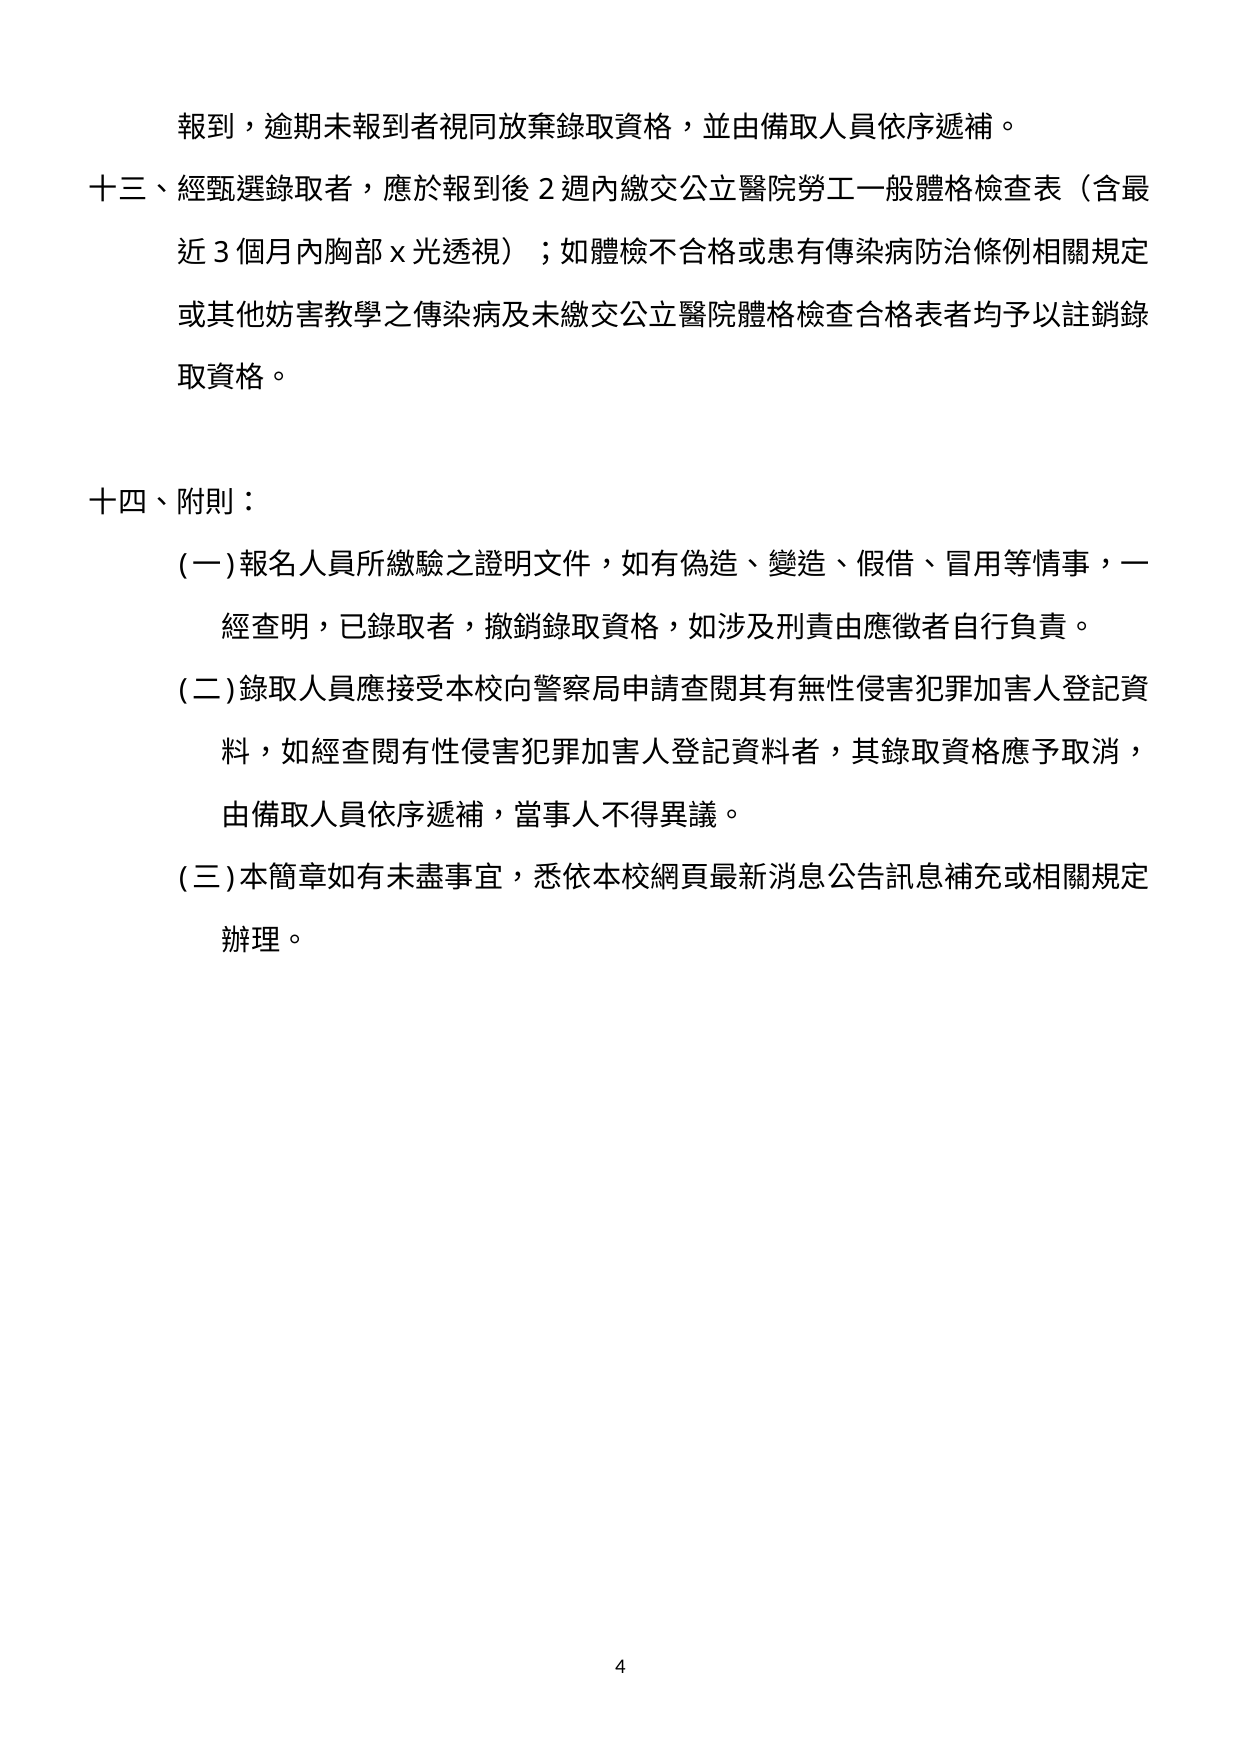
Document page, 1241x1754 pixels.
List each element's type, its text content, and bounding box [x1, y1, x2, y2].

text (一)報名人員所繳驗之證明文件，如有偽造、變造、假借、冒用等情事，一經查明，已錄取者，撤銷錄取資格，如涉及刑責由應徵者自行負責。 [103, 521, 1152, 646]
text (二)錄取人員應接受本校向警察局申請查閱其有無性侵害犯罪加害人登記資料，如經查閱有性侵害犯罪加害人登記資料者，其錄取資格應予取消，由備取人員依序遞補，當事人不得異議。 [103, 646, 1152, 833]
text 十二、錄取者應於114年6月11日(星期三)上午8時前攜帶國民身分證、健保卡、學經歷證件、身障手冊、退伍令或免服兵役證明等正本，至本校人事室辦理報到，逾期未報到者視同放棄錄取資格，並由備取人員依序遞補。 [89, 83, 1152, 146]
text (三)本簡章如有未盡事宜，悉依本校網頁最新消息公告訊息補充或相關規定辦理。 [103, 833, 1152, 958]
text 十四、附則： [89, 458, 1152, 521]
text 十三、經甄選錄取者，應於報到後2週內繳交公立醫院勞工一般體格檢查表（含最近3個月內胸部ｘ光透視）；如體檢不合格或患有傳染病防治條例相關規定或其他妨害教學之傳染病及未繳交公立醫院體格檢查合格表者均予以註銷錄取資格。 [89, 146, 1152, 396]
